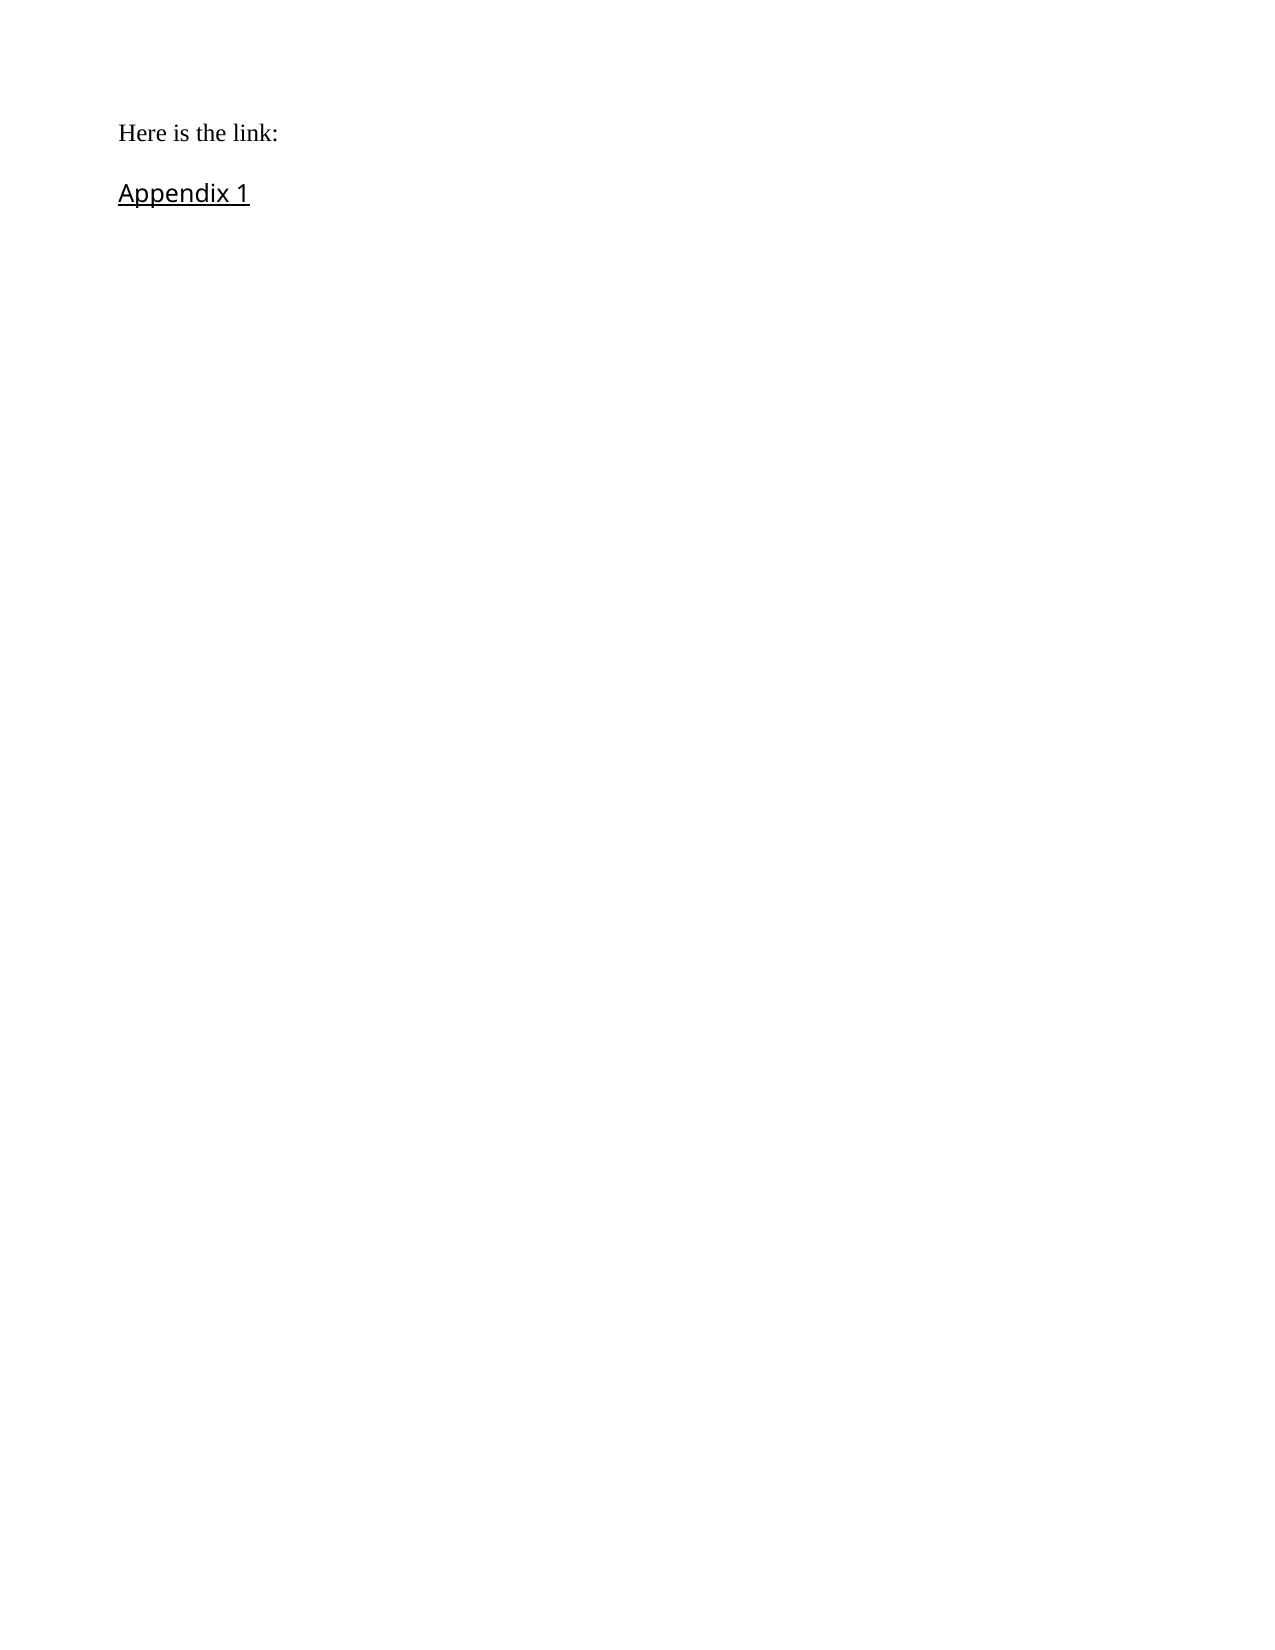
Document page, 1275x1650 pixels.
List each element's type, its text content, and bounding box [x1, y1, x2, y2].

text Here is the link: [118, 118, 1157, 147]
text Appendix 1 [118, 176, 1157, 210]
